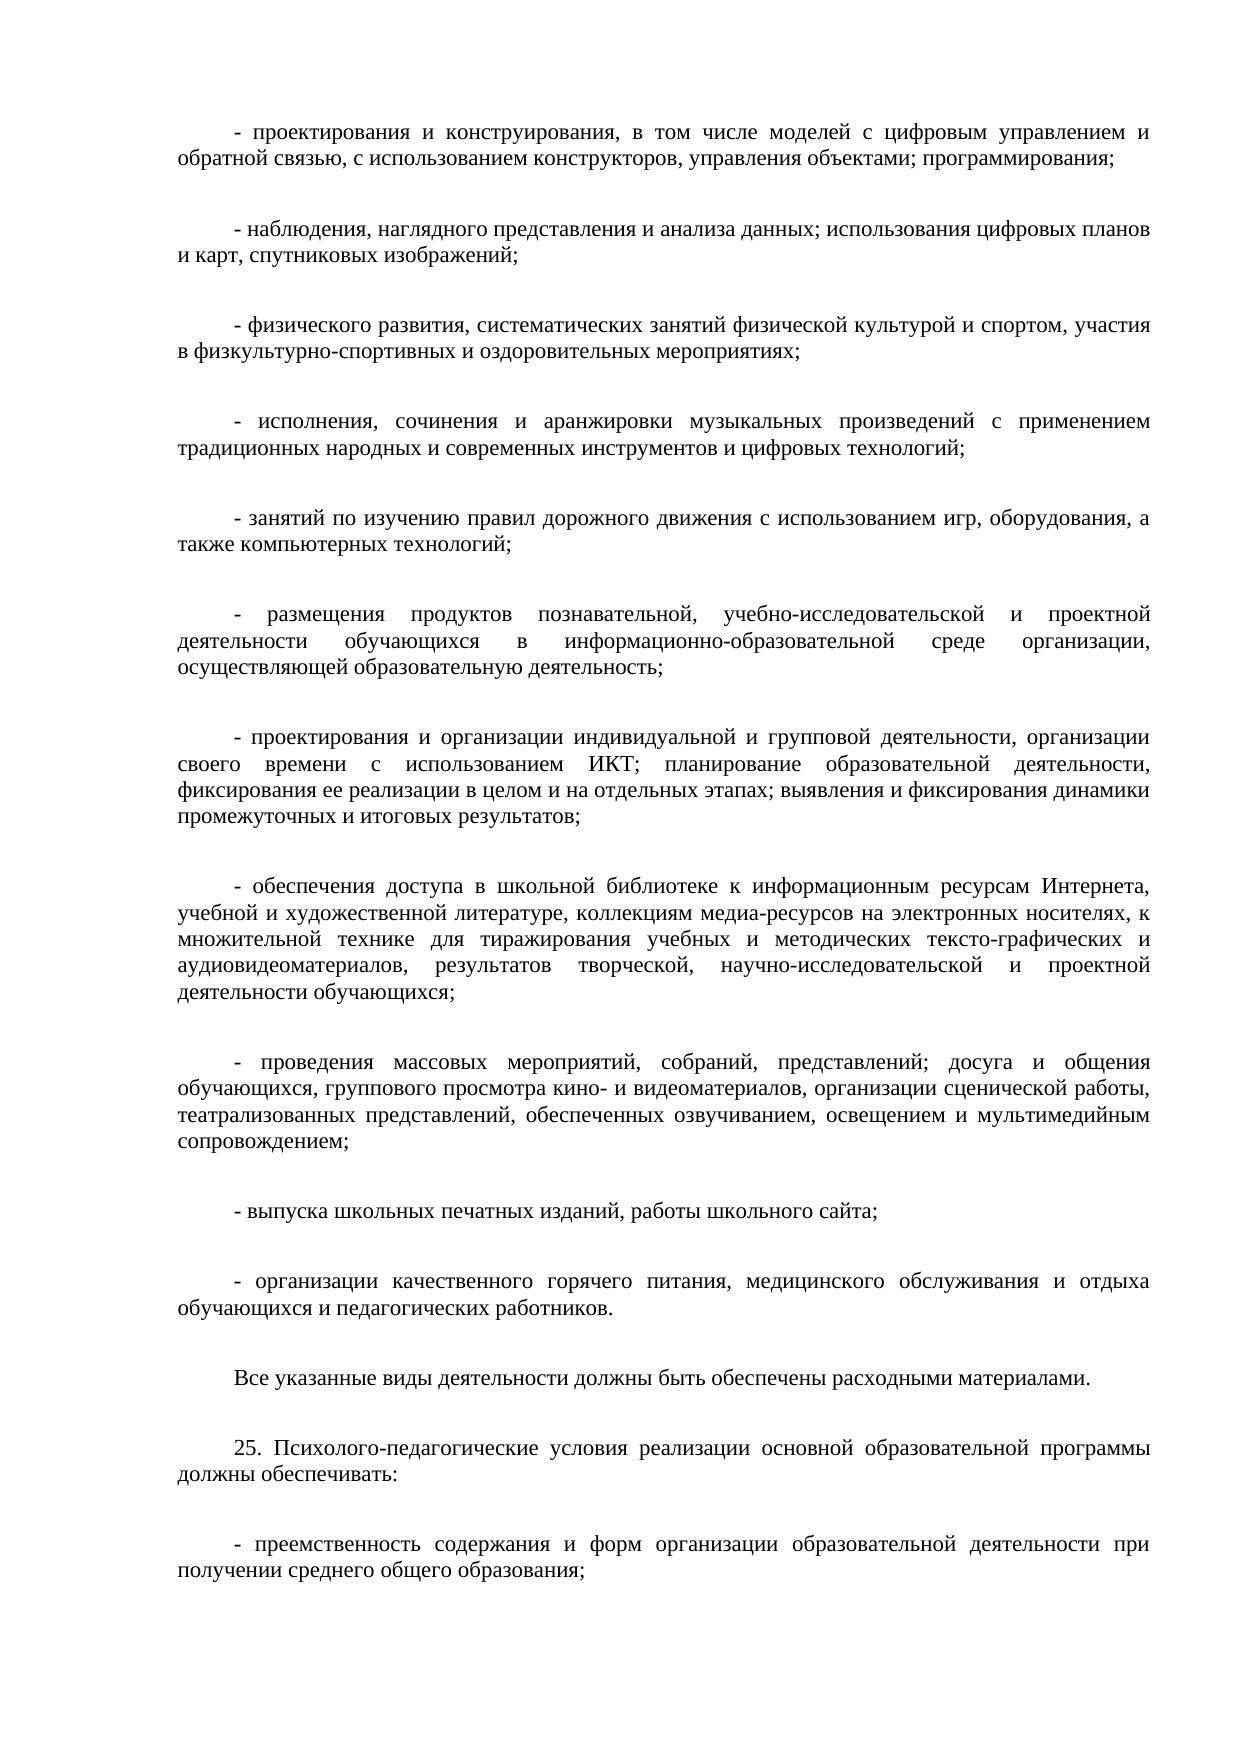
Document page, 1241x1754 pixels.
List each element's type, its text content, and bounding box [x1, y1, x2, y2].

text - исполнения, сочинения и аранжировки музыкальных произведений с применением традиционных народных и современных инструментов и цифровых технологий; [177, 407, 1152, 460]
text - организации качественного горячего питания, медицинского обслуживания и отдыха обучающихся и педагогических работников. [177, 1267, 1152, 1320]
text - размещения продуктов познавательной, учебно-исследовательской и проектной деятельности обучающихся в информационно-образовательной среде организации, осуществляющей образовательную деятельность; [177, 600, 1152, 679]
text - занятий по изучению правил дорожного движения с использованием игр, оборудования, а также компьютерных технологий; [177, 504, 1152, 557]
text - физического развития, систематических занятий физической культурой и спортом, участия в физкультурно-спортивных и оздоровительных мероприятиях; [177, 311, 1152, 364]
text - проведения массовых мероприятий, собраний, представлений; досуга и общения обучающихся, группового просмотра кино- и видеоматериалов, организации сценической работы, театрализованных представлений, обеспеченных озвучиванием, освещением и мультимедийным сопровождением; [177, 1048, 1152, 1153]
text - выпуска школьных печатных изданий, работы школьного сайта; [177, 1197, 1152, 1223]
text - преемственность содержания и форм организации образовательной деятельности при получении среднего общего образования; [177, 1530, 1152, 1583]
text - обеспечения доступа в школьной библиотеке к информационным ресурсам Интернета, учебной и художественной литературе, коллекциям медиа-ресурсов на электронных носителях, к множительной технике для тиражирования учебных и методических тексто-графических и аудиовидеоматериалов, результатов творческой, научно-исследовательской и проектной деятельности обучающихся; [177, 872, 1152, 1004]
text - проектирования и организации индивидуальной и групповой деятельности, организации своего времени с использованием ИКТ; планирование образовательной деятельности, фиксирования ее реализации в целом и на отдельных этапах; выявления и фиксирования динамики промежуточных и итоговых результатов; [177, 723, 1152, 829]
text Все указанные виды деятельности должны быть обеспечены расходными материалами. [177, 1364, 1152, 1390]
text - проектирования и конструирования, в том числе моделей с цифровым управлением и обратной связью, с использованием конструкторов, управления объектами; программирования; [177, 118, 1152, 171]
text - наблюдения, наглядного представления и анализа данных; использования цифровых планов и карт, спутниковых изображений; [177, 214, 1152, 267]
text 25. Психолого-педагогические условия реализации основной образовательной программы должны обеспечивать: [177, 1434, 1152, 1486]
